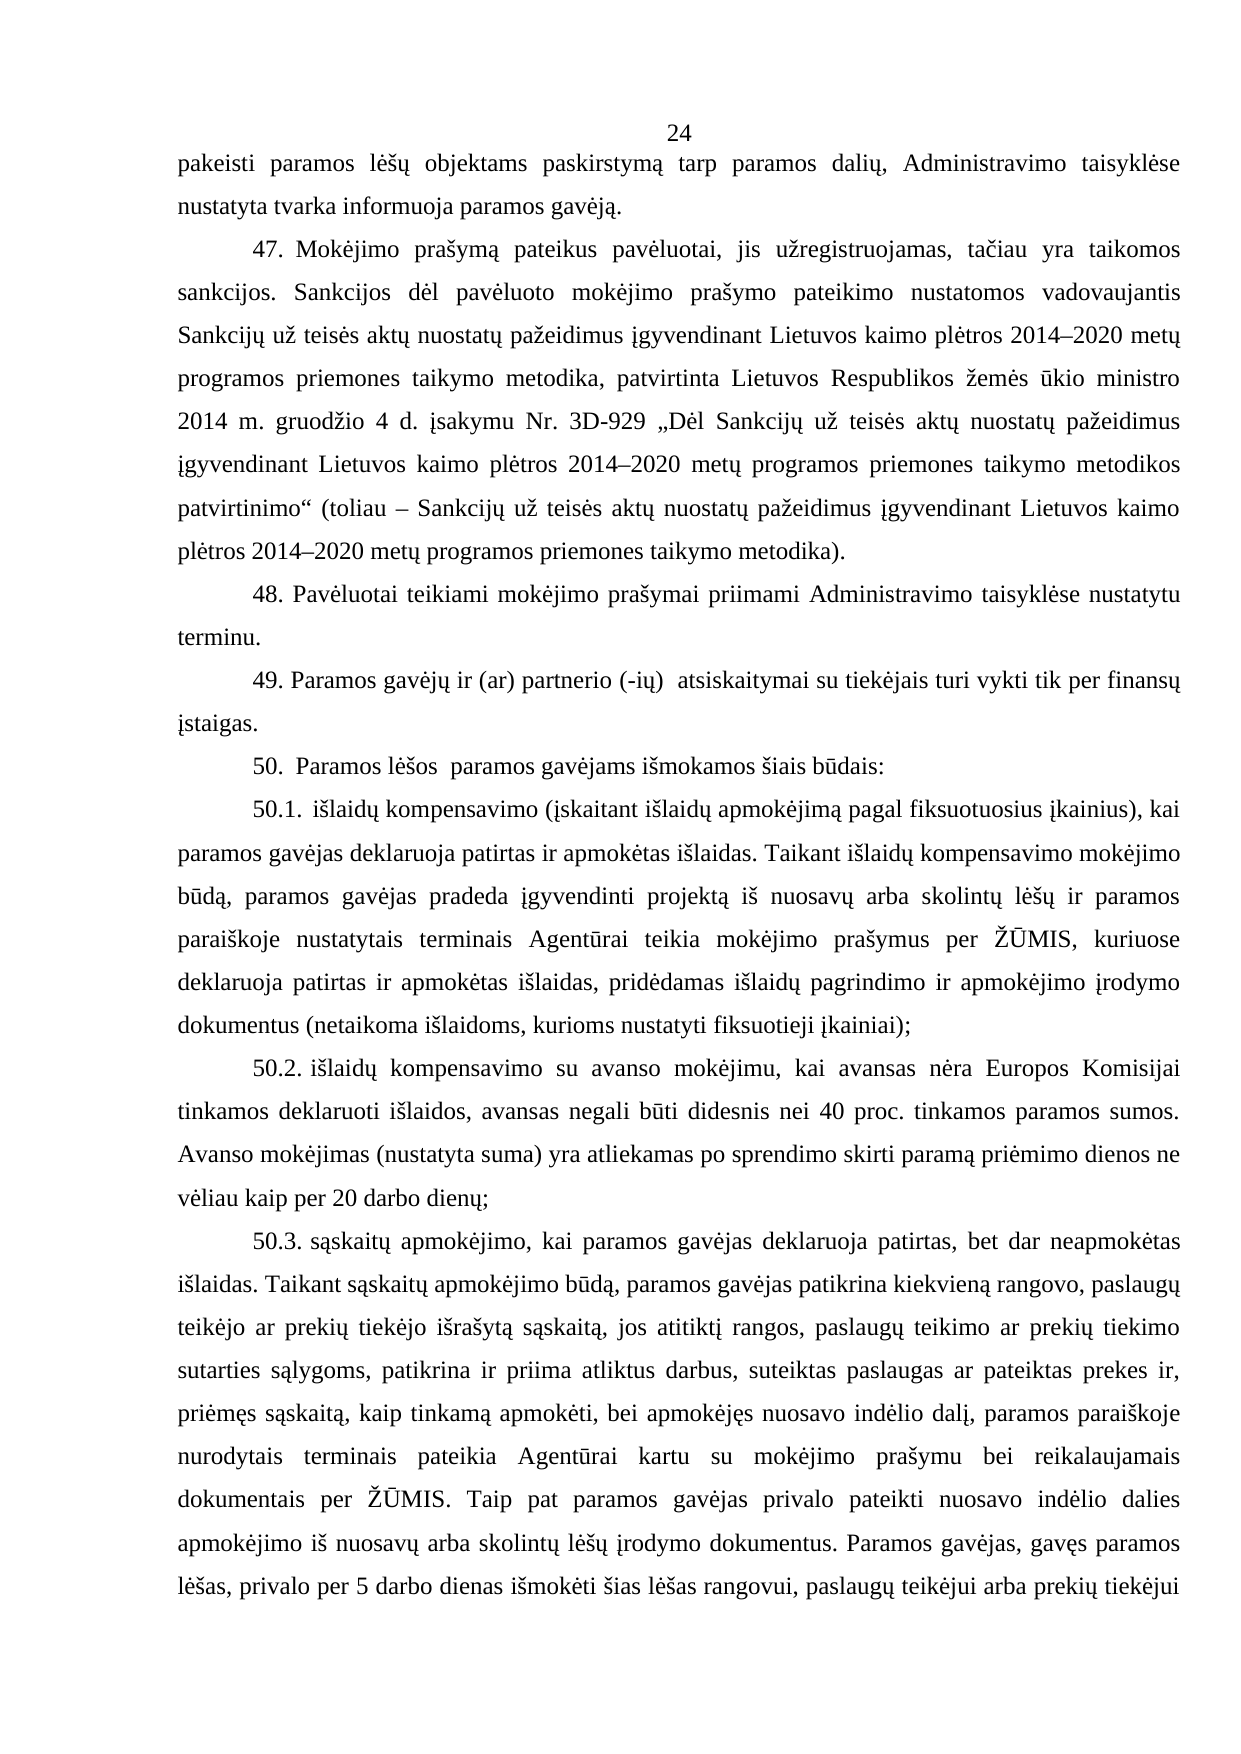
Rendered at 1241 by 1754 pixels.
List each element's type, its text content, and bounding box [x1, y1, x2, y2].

text 50. Paramos lėšos paramos gavėjams išmokamos šiais būdais: [177, 751, 1181, 780]
text 50.1. išlaidų kompensavimo (įskaitant išlaidų apmokėjimą pagal fiksuotuosius įkainius), kai paramos gavėjas deklaruoja patirtas ir apmokėtas išlaidas. Taikant išlaidų kompensavimo mokėjimo būdą, paramos gavėjas pradeda įgyvendinti projektą iš nuosavų arba skolintų lėšų ir paramos paraiškoje nustatytais terminais Agentūrai teikia mokėjimo prašymus per ŽŪMIS, kuriuose deklaruoja patirtas ir apmokėtas išlaidas, pridėdamas išlaidų pagrindimo ir apmokėjimo įrodymo dokumentus (netaikoma išlaidoms, kurioms nustatyti fiksuotieji įkainiai); [177, 794, 1181, 1039]
text pakeisti paramos lėšų objektams paskirstymą tarp paramos dalių, Administravimo taisyklėse nustatyta tvarka informuoja paramos gavėją. [177, 148, 1181, 219]
text 50.3. sąskaitų apmokėjimo, kai paramos gavėjas deklaruoja patirtas, bet dar neapmokėtas išlaidas. Taikant sąskaitų apmokėjimo būdą, paramos gavėjas patikrina kiekvieną rangovo, paslaugų teikėjo ar prekių tiekėjo išrašytą sąskaitą, jos atitiktį rangos, paslaugų teikimo ar prekių tiekimo sutarties sąlygoms, patikrina ir priima atliktus darbus, suteiktas paslaugas ar pateiktas prekes ir, priėmęs sąskaitą, kaip tinkamą apmokėti, bei apmokėjęs nuosavo indėlio dalį, paramos paraiškoje nurodytais terminais pateikia Agentūrai kartu su mokėjimo prašymu bei reikalaujamais dokumentais per ŽŪMIS. Taip pat paramos gavėjas privalo pateikti nuosavo indėlio dalies apmokėjimo iš nuosavų arba skolintų lėšų įrodymo dokumentus. Paramos gavėjas, gavęs paramos lėšas, privalo per 5 darbo dienas išmokėti šias lėšas rangovui, paslaugų teikėjui arba prekių tiekėjui [177, 1226, 1181, 1599]
text 48. Pavėluotai teikiami mokėjimo prašymai priimami Administravimo taisyklėse nustatytu terminu. [177, 579, 1181, 651]
text 50.2. išlaidų kompensavimo su avanso mokėjimu, kai avansas nėra Europos Komisijai tinkamos deklaruoti išlaidos, avansas negali būti didesnis nei 40 proc. tinkamos paramos sumos. Avanso mokėjimas (nustatyta suma) yra atliekamas po sprendimo skirti paramą priėmimo dienos ne vėliau kaip per 20 darbo dienų; [177, 1053, 1181, 1211]
text 47. Mokėjimo prašymą pateikus pavėluotai, jis užregistruojamas, tačiau yra taikomos sankcijos. Sankcijos dėl pavėluoto mokėjimo prašymo pateikimo nustatomos vadovaujantis Sankcijų už teisės aktų nuostatų pažeidimus įgyvendinant Lietuvos kaimo plėtros 2014–2020 metų programos priemones taikymo metodika, patvirtinta Lietuvos Respublikos žemės ūkio ministro 2014 m. gruodžio 4 d. įsakymu Nr. 3D-929 „Dėl Sankcijų už teisės aktų nuostatų pažeidimus įgyvendinant Lietuvos kaimo plėtros 2014–2020 metų programos priemones taikymo metodikos patvirtinimo“ (toliau – Sankcijų už teisės aktų nuostatų pažeidimus įgyvendinant Lietuvos kaimo plėtros 2014–2020 metų programos priemones taikymo metodika). [177, 234, 1181, 564]
text 49. Paramos gavėjų ir (ar) partnerio (-ių) atsiskaitymai su tiekėjais turi vykti tik per finansų įstaigas. [177, 665, 1181, 737]
